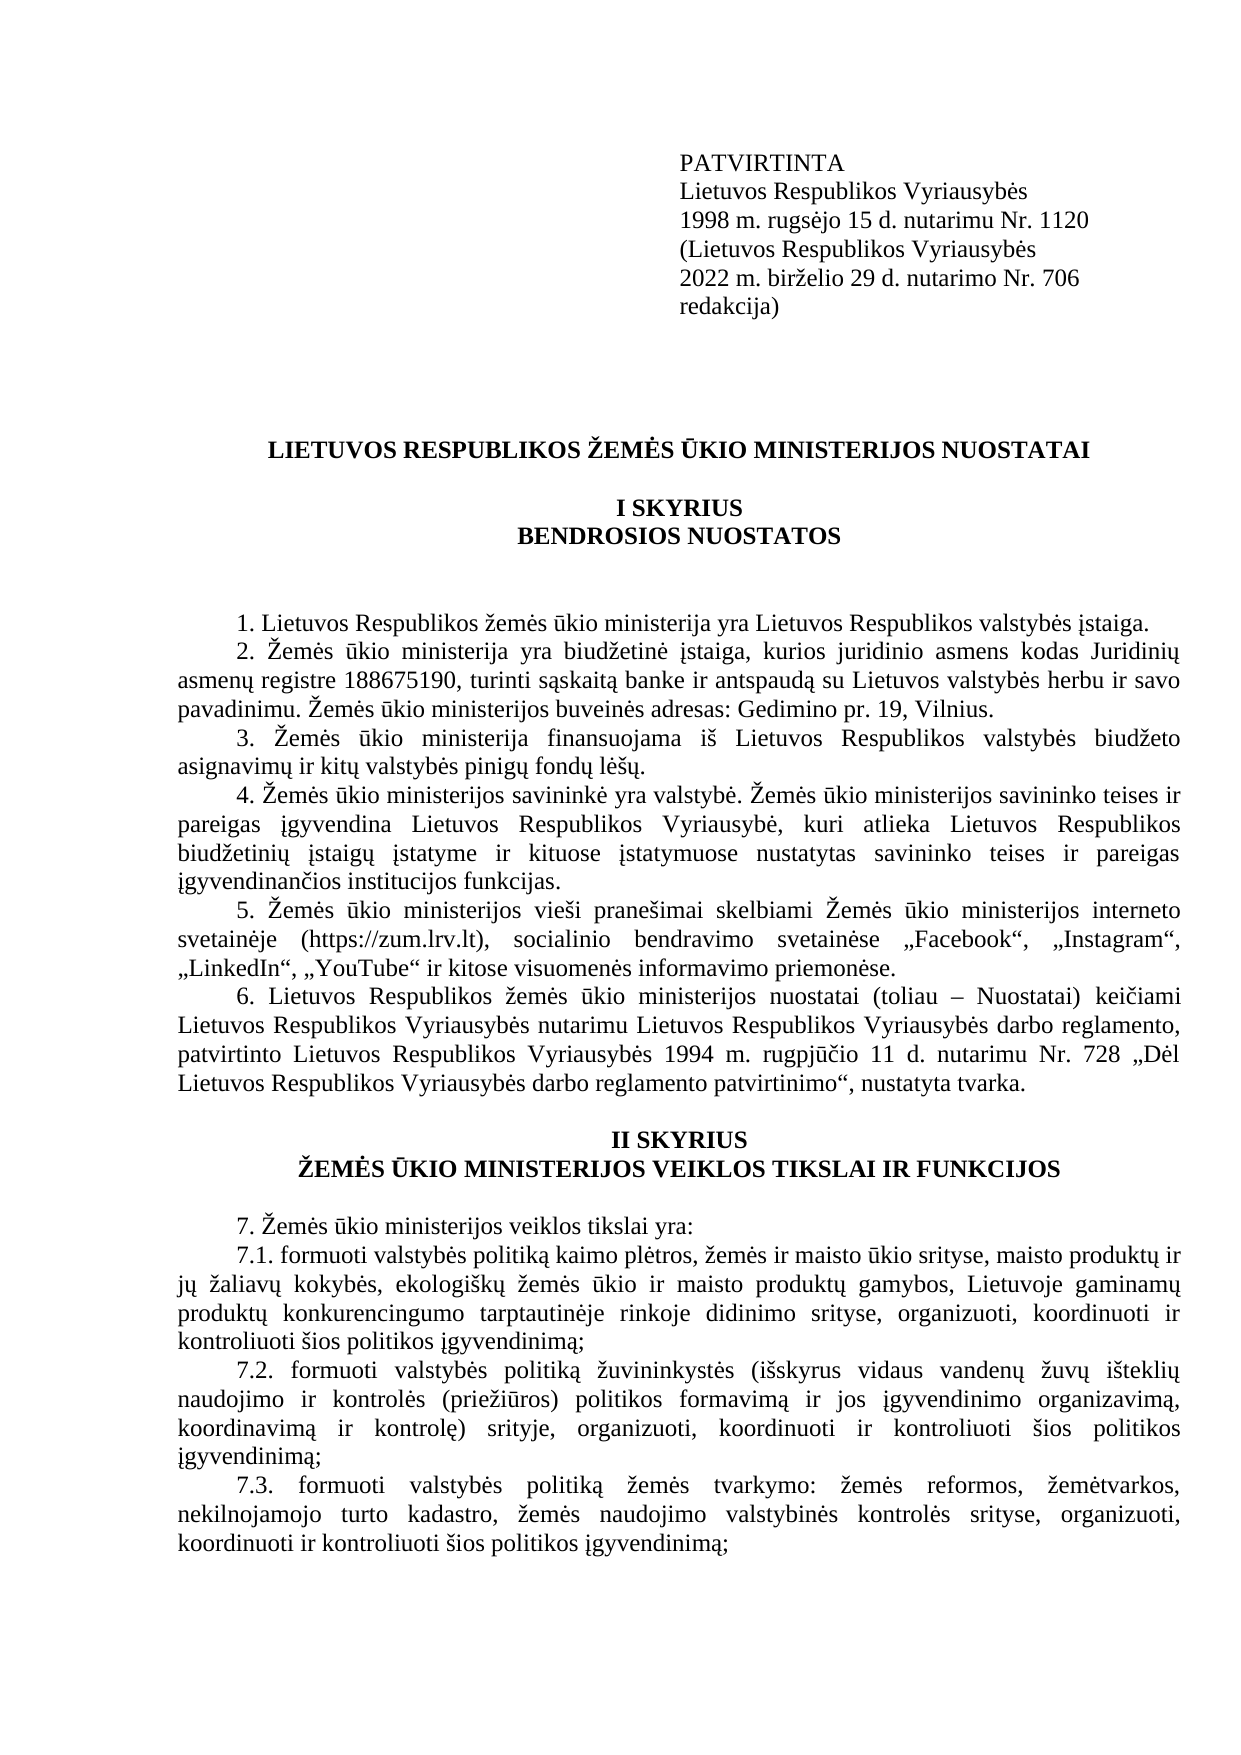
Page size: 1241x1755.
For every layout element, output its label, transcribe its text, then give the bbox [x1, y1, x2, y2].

text LIETUVOS RESPUBLIKOS ŽEMĖS ŪKIO MINISTERIJOS NUOSTATAI [177, 435, 1181, 464]
text 1. Lietuvos Respublikos žemės ūkio ministerija yra Lietuvos Respublikos valstybės įstaiga. [177, 608, 1181, 636]
text redakcija) [177, 291, 1181, 320]
text 7.2. formuoti valstybės politiką žuvininkystės (išskyrus vidaus vandenų žuvų išteklių naudojimo ir kontrolės (priežiūros) politikos formavimą ir jos įgyvendinimo organizavimą, koordinavimą ir kontrolę) srityje, organizuoti, koordinuoti ir kontroliuoti šios politikos įgyvendinimą; [177, 1355, 1181, 1470]
text 7. Žemės ūkio ministerijos veiklos tikslai yra: [177, 1211, 1181, 1240]
text 5. Žemės ūkio ministerijos vieši pranešimai skelbiami Žemės ūkio ministerijos interneto svetainėje (https://zum.lrv.lt), socialinio bendravimo svetainėse „Facebook“, „Instagram“, „LinkedIn“, „YouTube“ ir kitose visuomenės informavimo priemonėse. [177, 895, 1181, 981]
text BENDROSIOS NUOSTATOS [177, 521, 1181, 550]
text 7.3. formuoti valstybės politiką žemės tvarkymo: žemės reformos, žemėtvarkos, nekilnojamojo turto kadastro, žemės naudojimo valstybinės kontrolės srityse, organizuoti, koordinuoti ir kontroliuoti šios politikos įgyvendinimą; [177, 1470, 1181, 1556]
text I SKYRIUS [177, 493, 1181, 521]
text 3. Žemės ūkio ministerija finansuojama iš Lietuvos Respublikos valstybės biudžeto asignavimų ir kitų valstybės pinigų fondų lėšų. [177, 723, 1181, 780]
text (Lietuvos Respublikos Vyriausybės [177, 234, 1181, 263]
text 7.1. formuoti valstybės politiką kaimo plėtros, žemės ir maisto ūkio srityse, maisto produktų ir jų žaliavų kokybės, ekologiškų žemės ūkio ir maisto produktų gamybos, Lietuvoje gaminamų produktų konkurencingumo tarptautinėje rinkoje didinimo srityse, organizuoti, koordinuoti ir kontroliuoti šios politikos įgyvendinimą; [177, 1240, 1181, 1355]
text 1998 m. rugsėjo 15 d. nutarimu Nr. 1120 [177, 205, 1181, 234]
text 2. Žemės ūkio ministerija yra biudžetinė įstaiga, kurios juridinio asmens kodas Juridinių asmenų registre 188675190, turinti sąskaitą banke ir antspaudą su Lietuvos valstybės herbu ir savo pavadinimu. Žemės ūkio ministerijos buveinės adresas: Gedimino pr. 19, Vilnius. [177, 636, 1181, 723]
text II SKYRIUS [177, 1125, 1181, 1154]
text Lietuvos Respublikos Vyriausybės [177, 176, 1181, 205]
text PATVIRTINTA [177, 148, 1181, 176]
text 4. Žemės ūkio ministerijos savininkė yra valstybė. Žemės ūkio ministerijos savininko teises ir pareigas įgyvendina Lietuvos Respublikos Vyriausybė, kuri atlieka Lietuvos Respublikos biudžetinių įstaigų įstatyme ir kituose įstatymuose nustatytas savininko teises ir pareigas įgyvendinančios institucijos funkcijas. [177, 780, 1181, 895]
text ŽEMĖS ŪKIO MINISTERIJOS VEIKLOS TIKSLAI IR FUNKCIJOS [177, 1154, 1181, 1183]
text 6. Lietuvos Respublikos žemės ūkio ministerijos nuostatai (toliau – Nuostatai) keičiami Lietuvos Respublikos Vyriausybės nutarimu Lietuvos Respublikos Vyriausybės darbo reglamento, patvirtinto Lietuvos Respublikos Vyriausybės 1994 m. rugpjūčio 11 d. nutarimu Nr. 728 „Dėl Lietuvos Respublikos Vyriausybės darbo reglamento patvirtinimo“, nustatyta tvarka. [177, 981, 1181, 1096]
text 2022 m. birželio 29 d. nutarimo Nr. 706 [177, 263, 1181, 291]
